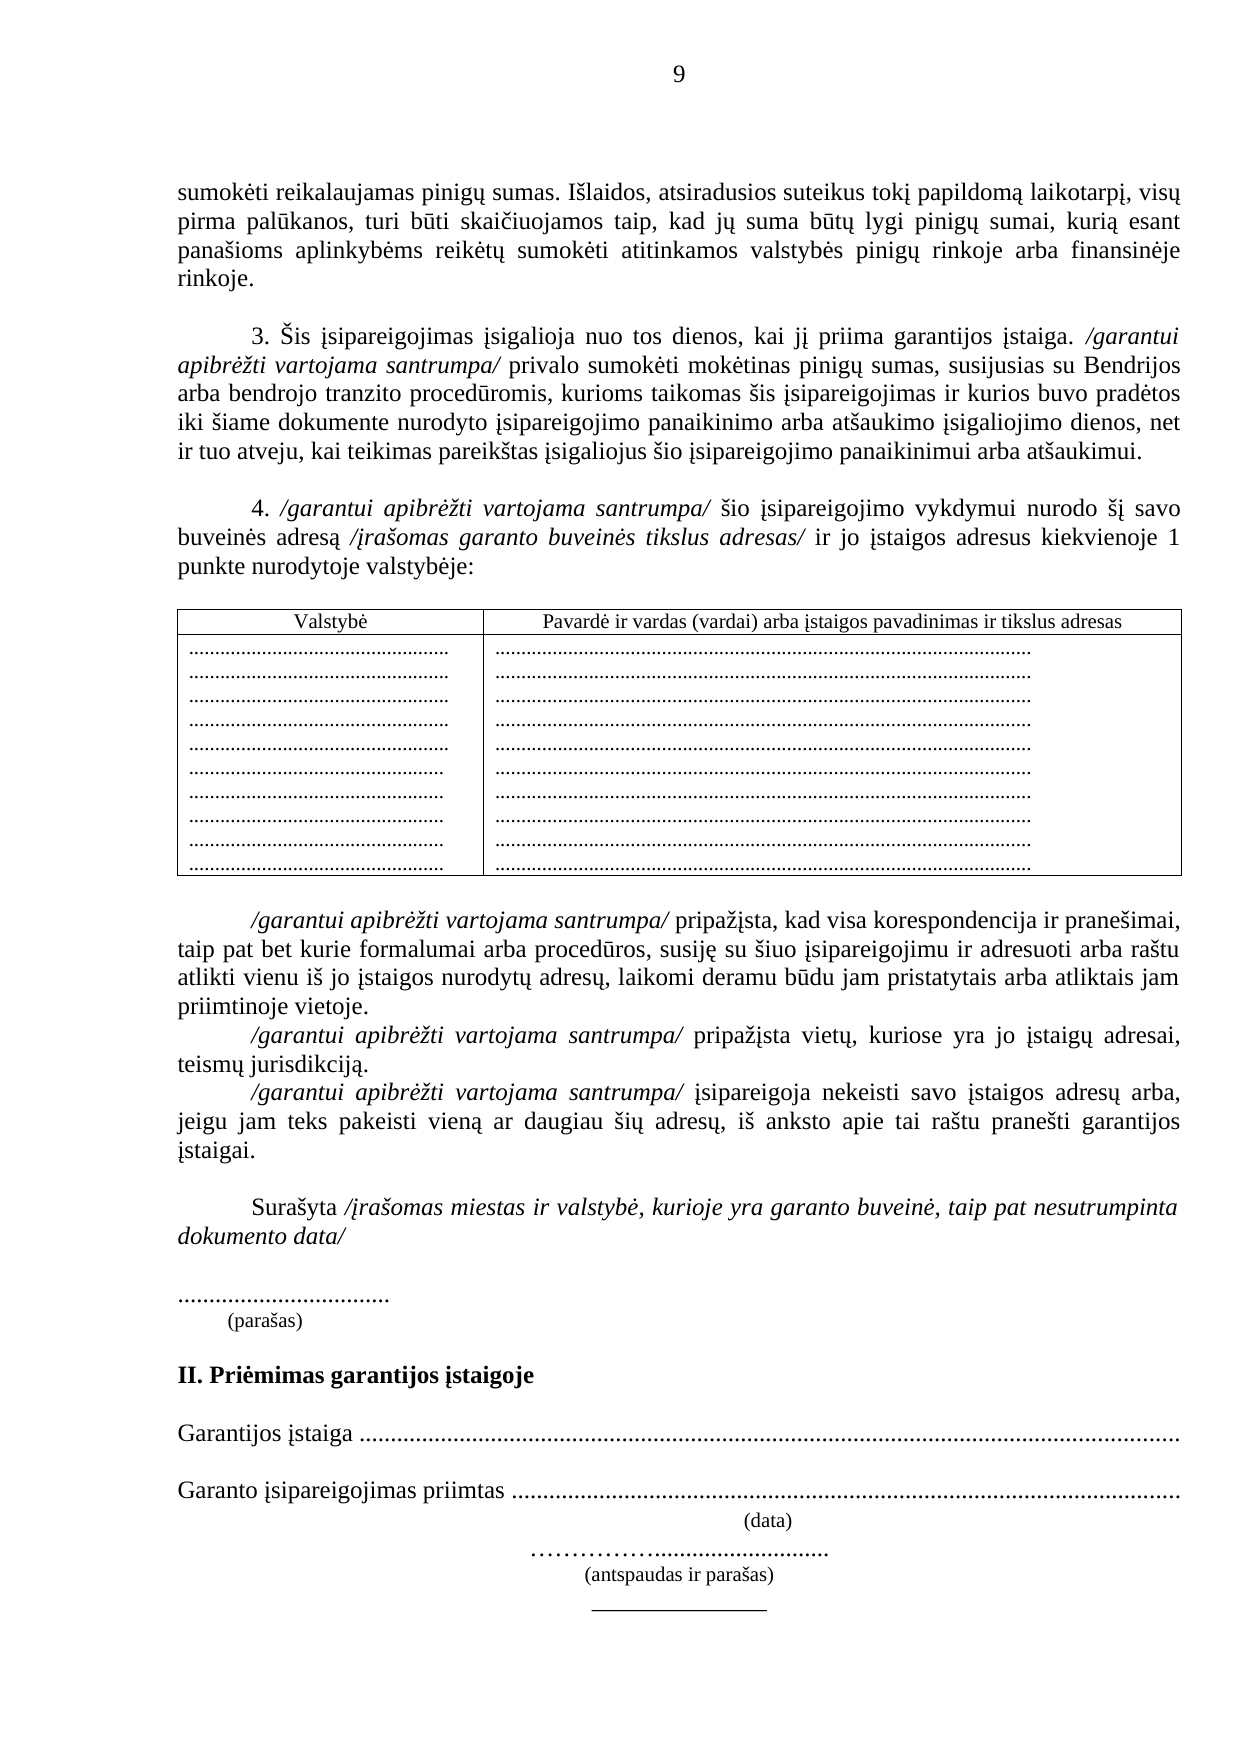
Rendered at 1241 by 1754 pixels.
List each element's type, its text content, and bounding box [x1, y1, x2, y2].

text (antspaudas ir parašas) [177, 1562, 1181, 1586]
text Garantijos įstaiga [177, 1418, 1181, 1447]
text .................................. [177, 1279, 1181, 1307]
text 4. /garantui apibrėžti vartojama santrumpa/ šio įsipareigojimo vykdymui nurodo šį savo buveinės adresą /įrašomas garanto buveinės tikslus adresas/ ir jo įstaigos adresus kiekvienoje 1 punkte nurodytoje valstybėje: [177, 493, 1181, 580]
table_header Pavardė ir vardas (vardai) arba įstaigos pavadinimas ir tikslus adresas [484, 610, 1181, 633]
text Garanto įsipareigojimas priimtas [177, 1475, 1181, 1504]
text ……………............................ [177, 1533, 1181, 1562]
text /garantui apibrėžti vartojama santrumpa/ pripažįsta vietų, kuriose yra jo įstaigų adresai, teismų jurisdikciją. [177, 1020, 1181, 1077]
table_header Valstybė [178, 610, 483, 633]
text (parašas) [177, 1307, 1181, 1332]
table_cell ....................................................................................................... ....................................................................................................... ....................................................................................................... ....................................................................................................... ....................................................................................................... ....................................................................................................... ....................................................................................................... ....................................................................................................... ....................................................................................................... ....................................................................................................... [484, 635, 1181, 875]
text ______________ [177, 1586, 1181, 1614]
text Surašyta /įrašomas miestas ir valstybė, kurioje yra garanto buveinė, taip pat nesutrumpinta dokumento data/ [177, 1192, 1181, 1250]
text sumokėti reikalaujamas pinigų sumas. Išlaidos, atsiradusios suteikus tokį papildomą laikotarpį, visų pirma palūkanos, turi būti skaičiuojamos taip, kad jų suma būtų lygi pinigų sumai, kurią esant panašioms aplinkybėms reikėtų sumokėti atitinkamos valstybės pinigų rinkoje arba finansinėje rinkoje. [177, 177, 1181, 292]
text /garantui apibrėžti vartojama santrumpa/ pripažįsta, kad visa korespondencija ir pranešimai, taip pat bet kurie formalumai arba procedūros, susiję su šiuo įsipareigojimu ir adresuoti arba raštu atlikti vienu iš jo įstaigos nurodytų adresų, laikomi deramu būdu jam pristatytais arba atliktais jam priimtinoje vietoje. [177, 905, 1181, 1020]
text 3. Šis įsipareigojimas įsigalioja nuo tos dienos, kai jį priima garantijos įstaiga. /garantui apibrėžti vartojama santrumpa/ privalo sumokėti mokėtinas pinigų sumas, susijusias su Bendrijos arba bendrojo tranzito procedūromis, kurioms taikomas šis įsipareigojimas ir kurios buvo pradėtos iki šiame dokumente nurodyto įsipareigojimo panaikinimo arba atšaukimo įsigaliojimo dienos, net ir tuo atveju, kai teikimas pareikštas įsigaliojus šio įsipareigojimo panaikinimui arba atšaukimui. [177, 321, 1181, 465]
text /garantui apibrėžti vartojama santrumpa/ įsipareigoja nekeisti savo įstaigos adresų arba, jeigu jam teks pakeisti vieną ar daugiau šių adresų, iš anksto apie tai raštu pranešti garantijos įstaigai. [177, 1077, 1181, 1164]
text (data) [177, 1504, 1181, 1533]
table_cell .................................................. .................................................. .................................................. .................................................. .................................................. ................................................. ................................................. ................................................. ................................................. ................................................. [178, 635, 483, 875]
text II. Priėmimas garantijos įstaigoje [177, 1360, 1181, 1389]
